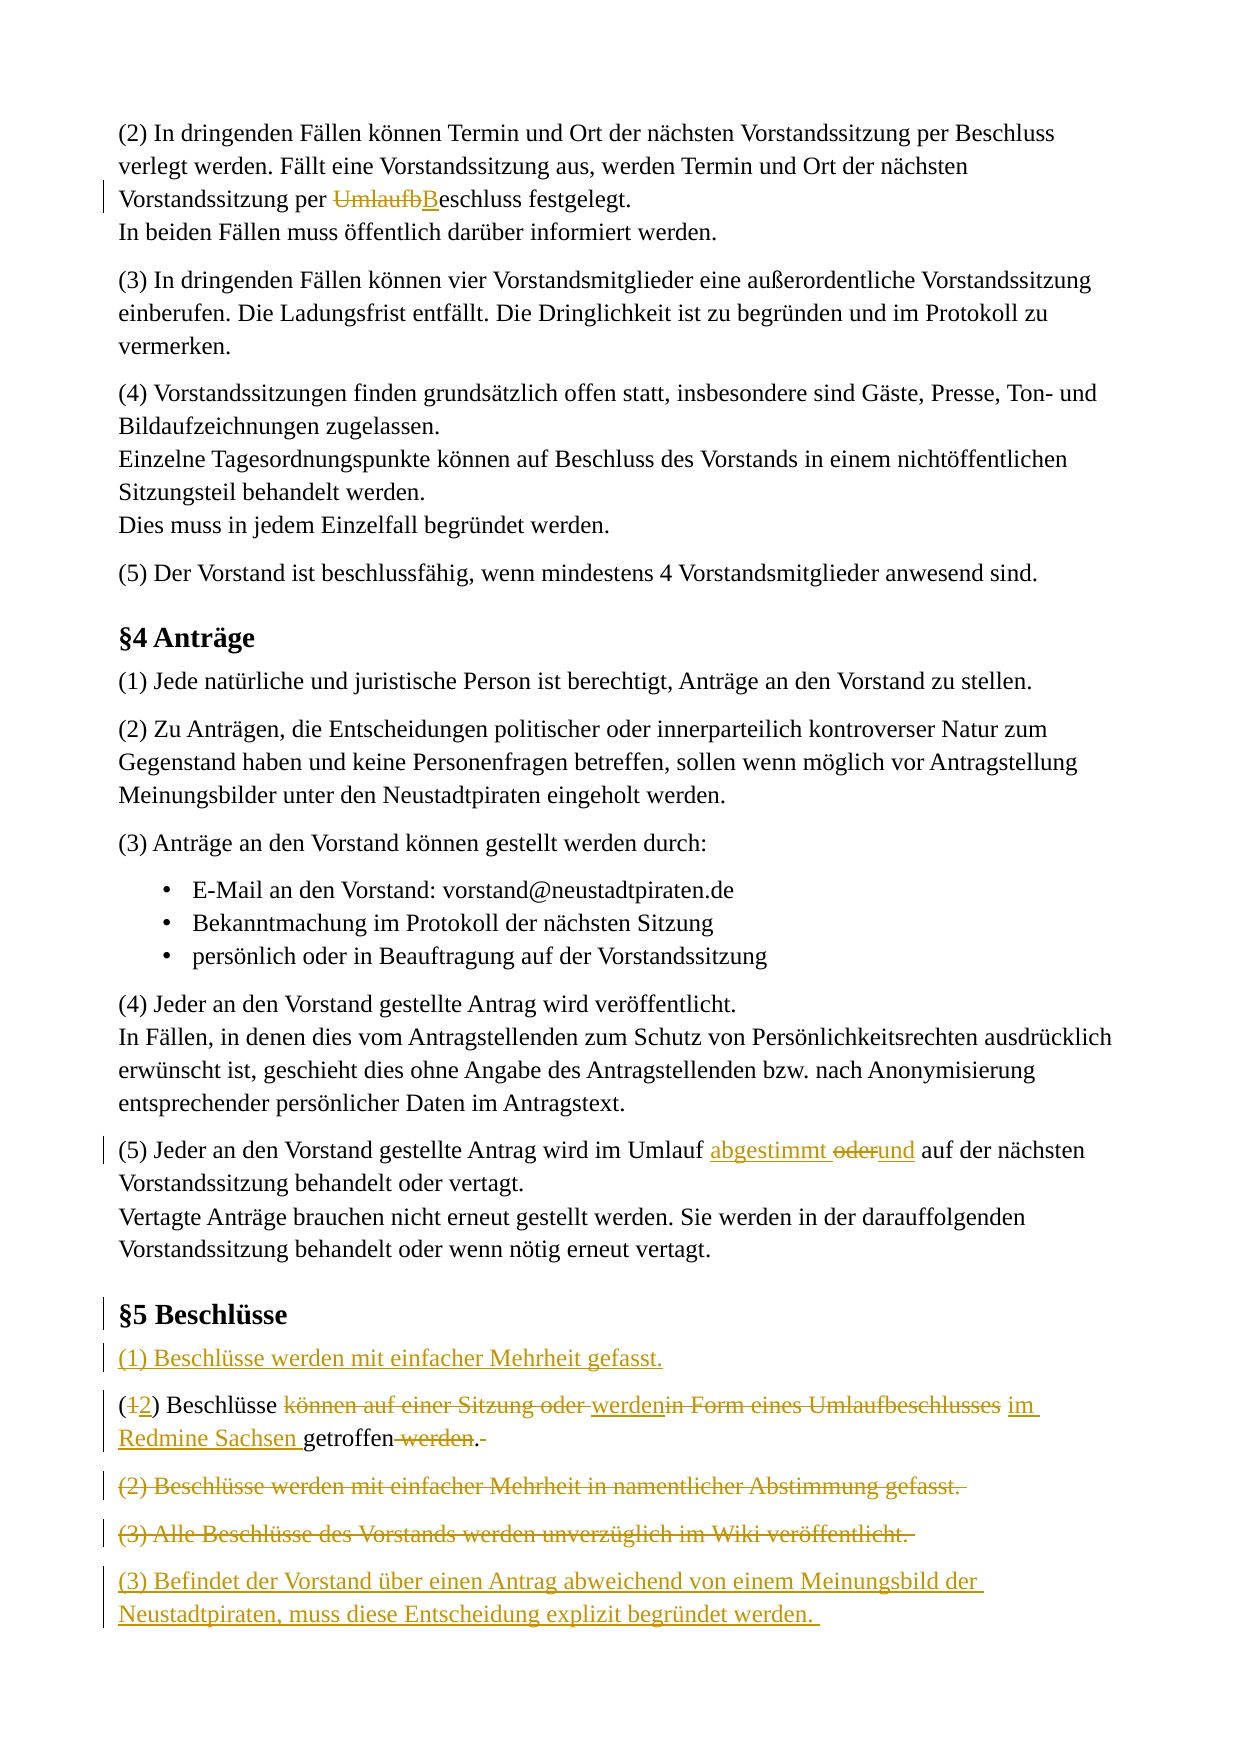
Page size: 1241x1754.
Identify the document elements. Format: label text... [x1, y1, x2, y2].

text (3) Befindet der Vorstand über einen Antrag abweichend von einem Meinungsbild der Neustadtpiraten, muss diese Entscheidung explizit begründet werden. [118, 1566, 1122, 1628]
text (1) Beschlüsse werden mit einfacher Mehrheit gefasst. [118, 1343, 1122, 1372]
text (2) Beschlüsse werden im Redmine Sachsen getroffen. [118, 1390, 1122, 1452]
subtitle §5 Beschlüsse [118, 1297, 1122, 1330]
subtitle §4 Anträge [118, 620, 1122, 654]
text (5) Der Vorstand ist beschlussfähig, wenn mindestens 4 Vorstandsmitglieder anwesend sind. [118, 558, 1122, 587]
text (5) Jeder an den Vorstand gestellte Antrag wird im Umlauf abgestimmt und auf der nächsten Vorstandssitzung behandelt oder vertagt. Vertagte Anträge brauchen nicht erneut gestellt werden. Sie werden in der darauffolgenden Vorstandssitzung behandelt oder wenn nötig erneut vertagt. [118, 1136, 1122, 1263]
text (4) Vorstandssitzungen finden grundsätzlich offen statt, insbesondere sind Gäste, Presse, Ton- und Bildaufzeichnungen zugelassen. Einzelne Tagesordnungspunkte können auf Beschluss des Vorstands in einem nichtöffentlichen Sitzungsteil behandelt werden. Dies muss in jedem Einzelfall begründet werden. [118, 378, 1122, 539]
list Bekanntmachung im Protokoll der nächsten Sitzung [162, 908, 1122, 937]
text (2) In dringenden Fällen können Termin und Ort der nächsten Vorstandssitzung per Beschluss verlegt werden. Fällt eine Vorstandssitzung aus, werden Termin und Ort der nächsten Vorstandssitzung per Beschluss festgelegt. In beiden Fällen muss öffentlich darüber informiert werden. [118, 118, 1122, 246]
text (3) In dringenden Fällen können vier Vorstandsmitglieder eine außerordentliche Vorstandssitzung einberufen. Die Ladungsfrist entfällt. Die Dringlichkeit ist zu begründen und im Protokoll zu vermerken. [118, 265, 1122, 359]
text (4) Jeder an den Vorstand gestellte Antrag wird veröffentlicht. In Fällen, in denen dies vom Antragstellenden zum Schutz von Persönlichkeitsrechten ausdrücklich erwünscht ist, geschieht dies ohne Angabe des Antragstellenden bzw. nach Anonymisierung entsprechender persönlicher Daten im Antragstext. [118, 989, 1122, 1117]
text (3) Anträge an den Vorstand können gestellt werden durch: [118, 828, 1122, 856]
text (1) Jede natürliche und juristische Person ist berechtigt, Anträge an den Vorstand zu stellen. [118, 666, 1122, 695]
list E-Mail an den Vorstand: vorstand@neustadtpiraten.de [162, 875, 1122, 904]
list persönlich oder in Beauftragung auf der Vorstandssitzung [162, 941, 1122, 970]
text (2) Zu Anträgen, die Entscheidungen politischer oder innerparteilich kontroverser Natur zum Gegenstand haben und keine Personenfragen betreffen, sollen wenn möglich vor Antragstellung Meinungsbilder unter den Neustadtpiraten eingeholt werden. [118, 714, 1122, 809]
